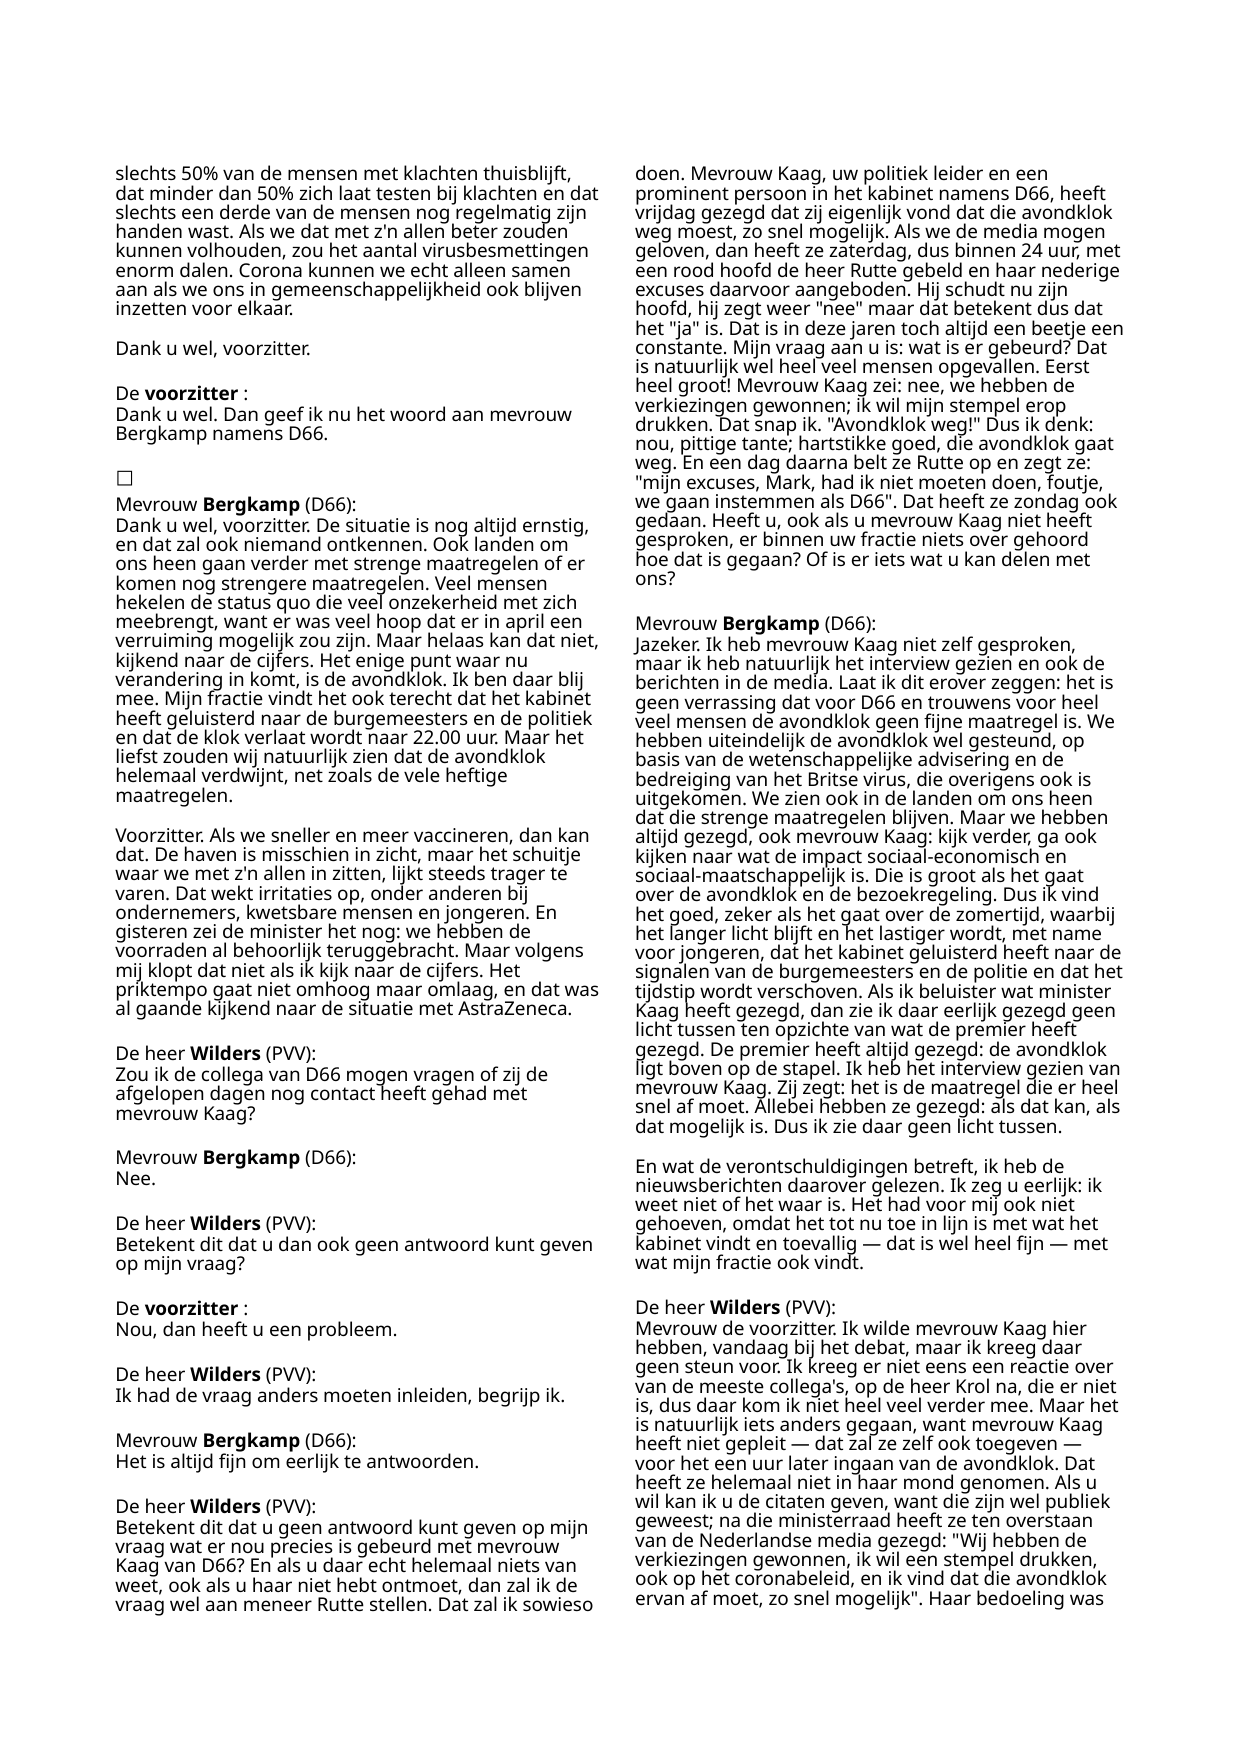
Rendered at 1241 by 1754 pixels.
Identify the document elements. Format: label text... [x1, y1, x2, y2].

text doen. Mevrouw Kaag, uw politiek leider en een prominent persoon in het kabinet namens D66, heeft vrijdag gezegd dat zij eigenlijk vond dat die avondklok weg moest, zo snel mogelijk. Als we de media mogen geloven, dan heeft ze zaterdag, dus binnen 24 uur, met een rood hoofd de heer Rutte gebeld en haar nederige excuses daarvoor aangeboden. Hij schudt nu zijn hoofd, hij zegt weer "nee" maar dat betekent dus dat het "ja" is. Dat is in deze jaren toch altijd een beetje een constante. Mijn vraag aan u is: wat is er gebeurd? Dat is natuurlijk wel heel veel mensen opgevallen. Eerst heel groot! Mevrouw Kaag zei: nee, we hebben de verkiezingen gewonnen; ik wil mijn stempel erop drukken. Dat snap ik. "Avondklok weg!" Dus ik denk: nou, pittige tante; hartstikke goed, die avondklok gaat weg. En een dag daarna belt ze Rutte op en zegt ze: "mijn excuses, Mark, had ik niet moeten doen, foutje, we gaan instemmen als D66". Dat heeft ze zondag ook gedaan. Heeft u, ook als u mevrouw Kaag niet heeft gesproken, er binnen uw fractie niets over gehoord hoe dat is gegaan? Of is er iets wat u kan delen met ons? [635, 165, 1125, 589]
text Dank u wel. Dan geef ik nu het woord aan mevrouw Bergkamp namens D66. [115, 406, 605, 444]
text Jazeker. Ik heb mevrouw Kaag niet zelf gesproken, maar ik heb natuurlijk het interview gezien en ook de berichten in de media. Laat ik dit erover zeggen: het is geen verrassing dat voor D66 en trouwens voor heel veel mensen de avondklok geen fijne maatregel is. We hebben uiteindelijk de avondklok wel gesteund, op basis van de wetenschappelijke advisering en de bedreiging van het Britse virus, die overigens ook is uitgekomen. We zien ook in de landen om ons heen dat die strenge maatregelen blijven. Maar we hebben altijd gezegd, ook mevrouw Kaag: kijk verder, ga ook kijken naar wat de impact sociaal-economisch en sociaal-maatschappelijk is. Die is groot als het gaat over de avondklok en de bezoekregeling. Dus ik vind het goed, zeker als het gaat over de zomertijd, waarbij het langer licht blijft en het lastiger wordt, met name voor jongeren, dat het kabinet geluisterd heeft naar de signalen van de burgemeesters en de politie en dat het tijdstip wordt verschoven. Als ik beluister wat minister Kaag heeft gezegd, dan zie ik daar eerlijk gezegd geen licht tussen ten opzichte van wat de premier heeft gezegd. De premier heeft altijd gezegd: de avondklok ligt boven op de stapel. Ik heb het interview gezien van mevrouw Kaag. Zij zegt: het is de maatregel die er heel snel af moet. Allebei hebben ze gezegd: als dat kan, als dat mogelijk is. Dus ik zie daar geen licht tussen. [635, 636, 1125, 1137]
text ⬜ [115, 465, 605, 491]
text Nou, dan heeft u een probleem. [115, 1321, 605, 1341]
text Voorzitter. Als we sneller en meer vaccineren, dan kan dat. De haven is misschien in zicht, maar het schuitje waar we met z'n allen in zitten, lijkt steeds trager te varen. Dat wekt irritaties op, onder anderen bij ondernemers, kwetsbare mensen en jongeren. En gisteren zei de minister het nog: we hebben de voorraden al behoorlijk teruggebracht. Maar volgens mij klopt dat niet als ik kijk naar de cijfers. Het priktempo gaat niet omhoog maar omlaag, en dat was al gaande kijkend naar de situatie met AstraZeneca. [115, 827, 605, 1019]
text De heer Wilders (PVV): [115, 1040, 605, 1066]
text Mevrouw Bergkamp (D66): [635, 610, 1125, 636]
text Mevrouw Bergkamp (D66): [115, 491, 605, 517]
text De heer Wilders (PVV): [115, 1361, 605, 1387]
text De heer Wilders (PVV): [115, 1493, 605, 1519]
text Zou ik de collega van D66 mogen vragen of zij de afgelopen dagen nog contact heeft gehad met mevrouw Kaag? [115, 1066, 605, 1124]
text Ik had de vraag anders moeten inleiden, begrijp ik. [115, 1387, 605, 1406]
text De heer Wilders (PVV): [635, 1294, 1125, 1320]
text En wat de verontschuldigingen betreft, ik heb de nieuwsberichten daarover gelezen. Ik zeg u eerlijk: ik weet niet of het waar is. Het had voor mij ook niet gehoeven, omdat het tot nu toe in lijn is met wat het kabinet vindt en toevallig — dat is wel heel fijn — met wat mijn fractie ook vindt. [635, 1158, 1125, 1273]
text De voorzitter : [115, 380, 605, 406]
text Dank u wel, voorzitter. [115, 340, 605, 359]
text De voorzitter : [115, 1296, 605, 1321]
text Betekent dit dat u dan ook geen antwoord kunt geven op mijn vraag? [115, 1236, 605, 1275]
text Betekent dit dat u geen antwoord kunt geven op mijn vraag wat er nou precies is gebeurd met mevrouw Kaag van D66? En als u daar echt helemaal niets van weet, ook als u haar niet hebt ontmoet, dan zal ik de vraag wel aan meneer Rutte stellen. Dat zal ik sowieso [115, 1519, 605, 1615]
text Mevrouw Bergkamp (D66): [115, 1144, 605, 1170]
text Nee. [115, 1170, 605, 1189]
text Het is altijd fijn om eerlijk te antwoorden. [115, 1453, 605, 1472]
text Dank u wel, voorzitter. De situatie is nog altijd ernstig, en dat zal ook niemand ontkennen. Ook landen om ons heen gaan verder met strenge maatregelen of er komen nog strengere maatregelen. Veel mensen hekelen de status quo die veel onzekerheid met zich meebrengt, want er was veel hoop dat er in april een verruiming mogelijk zou zijn. Maar helaas kan dat niet, kijkend naar de cijfers. Het enige punt waar nu verandering in komt, is de avondklok. Ik ben daar blij mee. Mijn fractie vindt het ook terecht dat het kabinet heeft geluisterd naar de burgemeesters en de politiek en dat de klok verlaat wordt naar 22.00 uur. Maar het liefst zouden wij natuurlijk zien dat de avondklok helemaal verdwijnt, net zoals de vele heftige maatregelen. [115, 517, 605, 806]
text De heer Wilders (PVV): [115, 1210, 605, 1236]
text slechts 50% van de mensen met klachten thuisblijft, dat minder dan 50% zich laat testen bij klachten en dat slechts een derde van de mensen nog regelmatig zijn handen wast. Als we dat met z'n allen beter zouden kunnen volhouden, zou het aantal virusbesmettingen enorm dalen. Corona kunnen we echt alleen samen aan als we ons in gemeenschappelijkheid ook blijven inzetten voor elkaar. [115, 165, 605, 319]
text Mevrouw Bergkamp (D66): [115, 1427, 605, 1453]
text Mevrouw de voorzitter. Ik wilde mevrouw Kaag hier hebben, vandaag bij het debat, maar ik kreeg daar geen steun voor. Ik kreeg er niet eens een reactie over van de meeste collega's, op de heer Krol na, die er niet is, dus daar kom ik niet heel veel verder mee. Maar het is natuurlijk iets anders gegaan, want mevrouw Kaag heeft niet gepleit — dat zal ze zelf ook toegeven — voor het een uur later ingaan van de avondklok. Dat heeft ze helemaal niet in haar mond genomen. Als u wil kan ik u de citaten geven, want die zijn wel publiek geweest; na die ministerraad heeft ze ten overstaan van de Nederlandse media gezegd: "Wij hebben de verkiezingen gewonnen, ik wil een stempel drukken, ook op het coronabeleid, en ik vind dat die avondklok ervan af moet, zo snel mogelijk". Haar bedoeling was [635, 1320, 1125, 1609]
